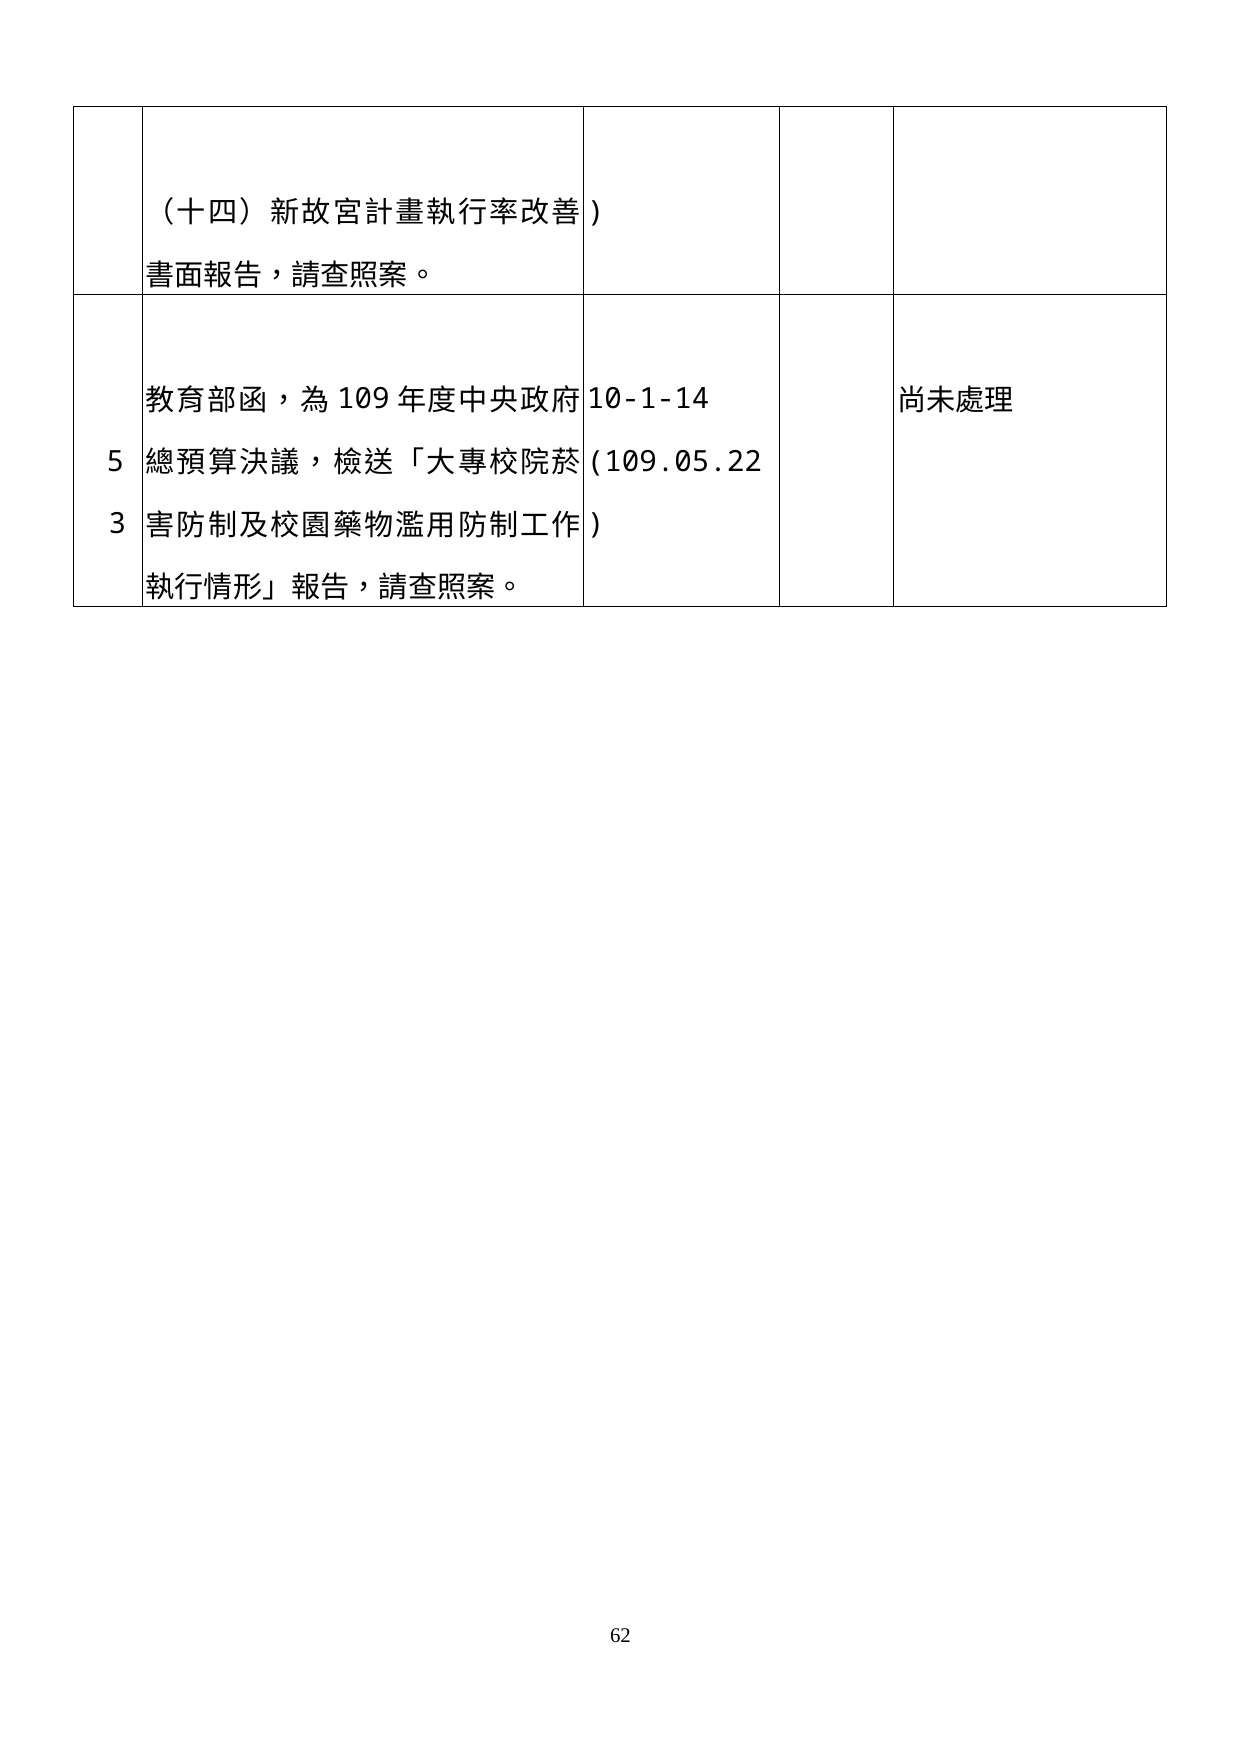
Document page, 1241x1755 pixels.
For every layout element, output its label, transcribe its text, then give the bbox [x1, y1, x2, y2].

table_cell 尚未處理 [894, 295, 1166, 606]
table_cell ) [584, 107, 779, 293]
table_cell [780, 295, 893, 606]
table_cell [894, 107, 1166, 293]
table_cell （十四）新故宮計畫執行率改善書面報告，請查照案。 [143, 107, 583, 293]
table_cell 教育部函，為109年度中央政府總預算決議，檢送「大專校院菸害防制及校園藥物濫用防制工作執行情形」報告，請查照案。 [143, 295, 583, 606]
table_cell 10-1-14 (109.05.22) [584, 295, 779, 606]
table_cell [780, 107, 893, 293]
table_cell [74, 107, 142, 293]
table_cell [74, 295, 142, 606]
